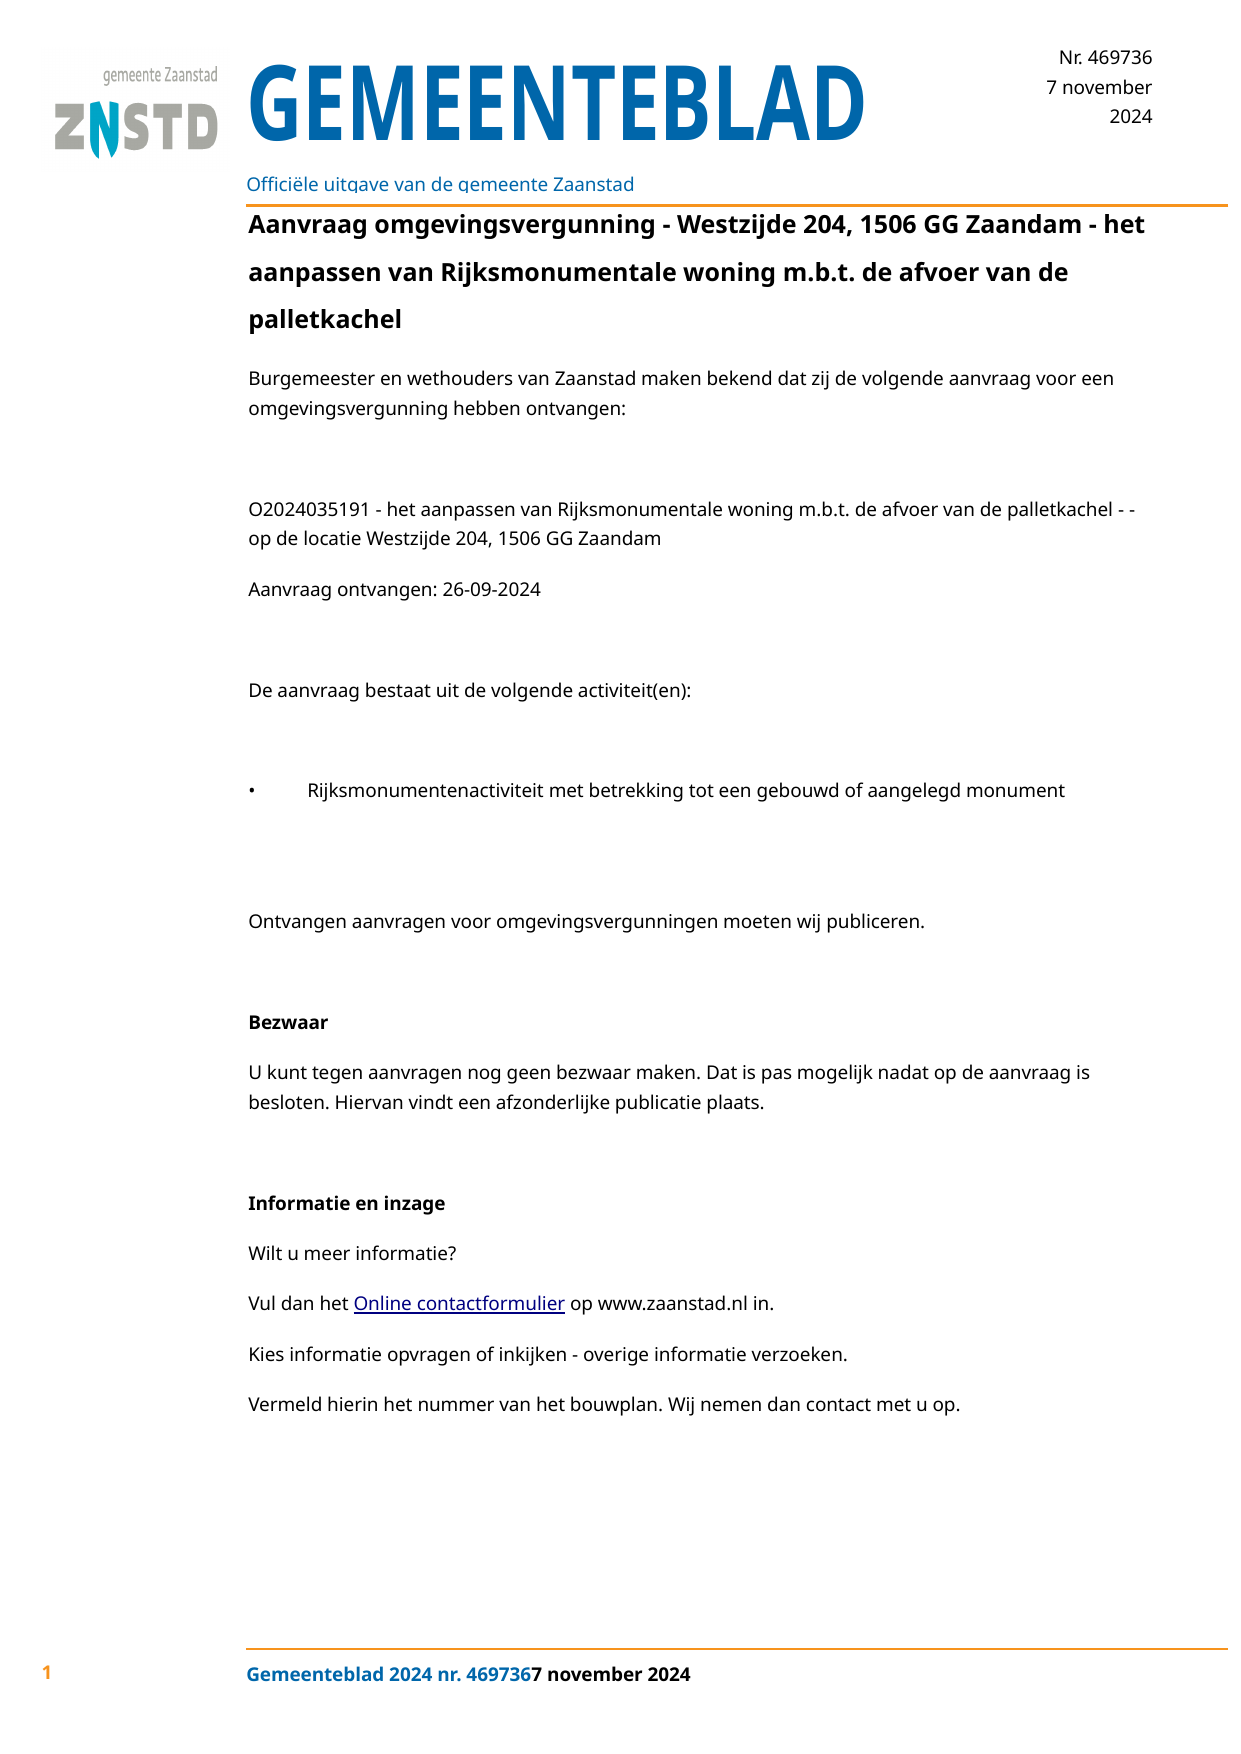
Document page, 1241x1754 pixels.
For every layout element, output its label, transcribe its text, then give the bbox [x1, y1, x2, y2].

picture [41, 47, 231, 172]
list Rijksmonumentenactiviteit met betrekking tot een gebouwd of aangelegd monument [248, 778, 1152, 803]
text Ontvangen aanvragen voor omgevingsvergunningen moeten wij publiceren. [248, 908, 1152, 934]
text Informatie en inzage [248, 1190, 1152, 1215]
text Bezwaar [248, 1009, 1152, 1034]
text Vul dan het Online contactformulier op www.zaanstad.nl in. [248, 1291, 1152, 1316]
text Aanvraag ontvangen: 26-09-2024 [248, 576, 1152, 602]
text O2024035191 - het aanpassen van Rijksmonumentale woning m.b.t. de afvoer van de palletkachel - - op de locatie Westzijde 204, 1506 GG Zaandam [248, 496, 1152, 551]
text U kunt tegen aanvragen nog geen bezwaar maken. Dat is pas mogelijk nadat op de aanvraag is besloten. Hiervan vindt een afzonderlijke publicatie plaats. [248, 1059, 1152, 1114]
text Kies informatie opvragen of inkijken - overige informatie verzoeken. [248, 1341, 1152, 1367]
text De aanvraag bestaat uit de volgende activiteit(en): [248, 677, 1152, 702]
text Burgemeester en wethouders van Zaanstad maken bekend dat zij de volgende aanvraag voor een omgevingsvergunning hebben ontvangen: [248, 366, 1152, 421]
text Aanvraag omgevingsvergunning - Westzijde 204, 1506 GG Zaandam - het aanpassen van Rijksmonumentale woning m.b.t. de afvoer van de palletkachel [248, 207, 1152, 336]
text Wilt u meer informatie? [248, 1240, 1152, 1266]
text Vermeld hierin het nummer van het bouwplan. Wij nemen dan contact met u op. [248, 1391, 1152, 1417]
